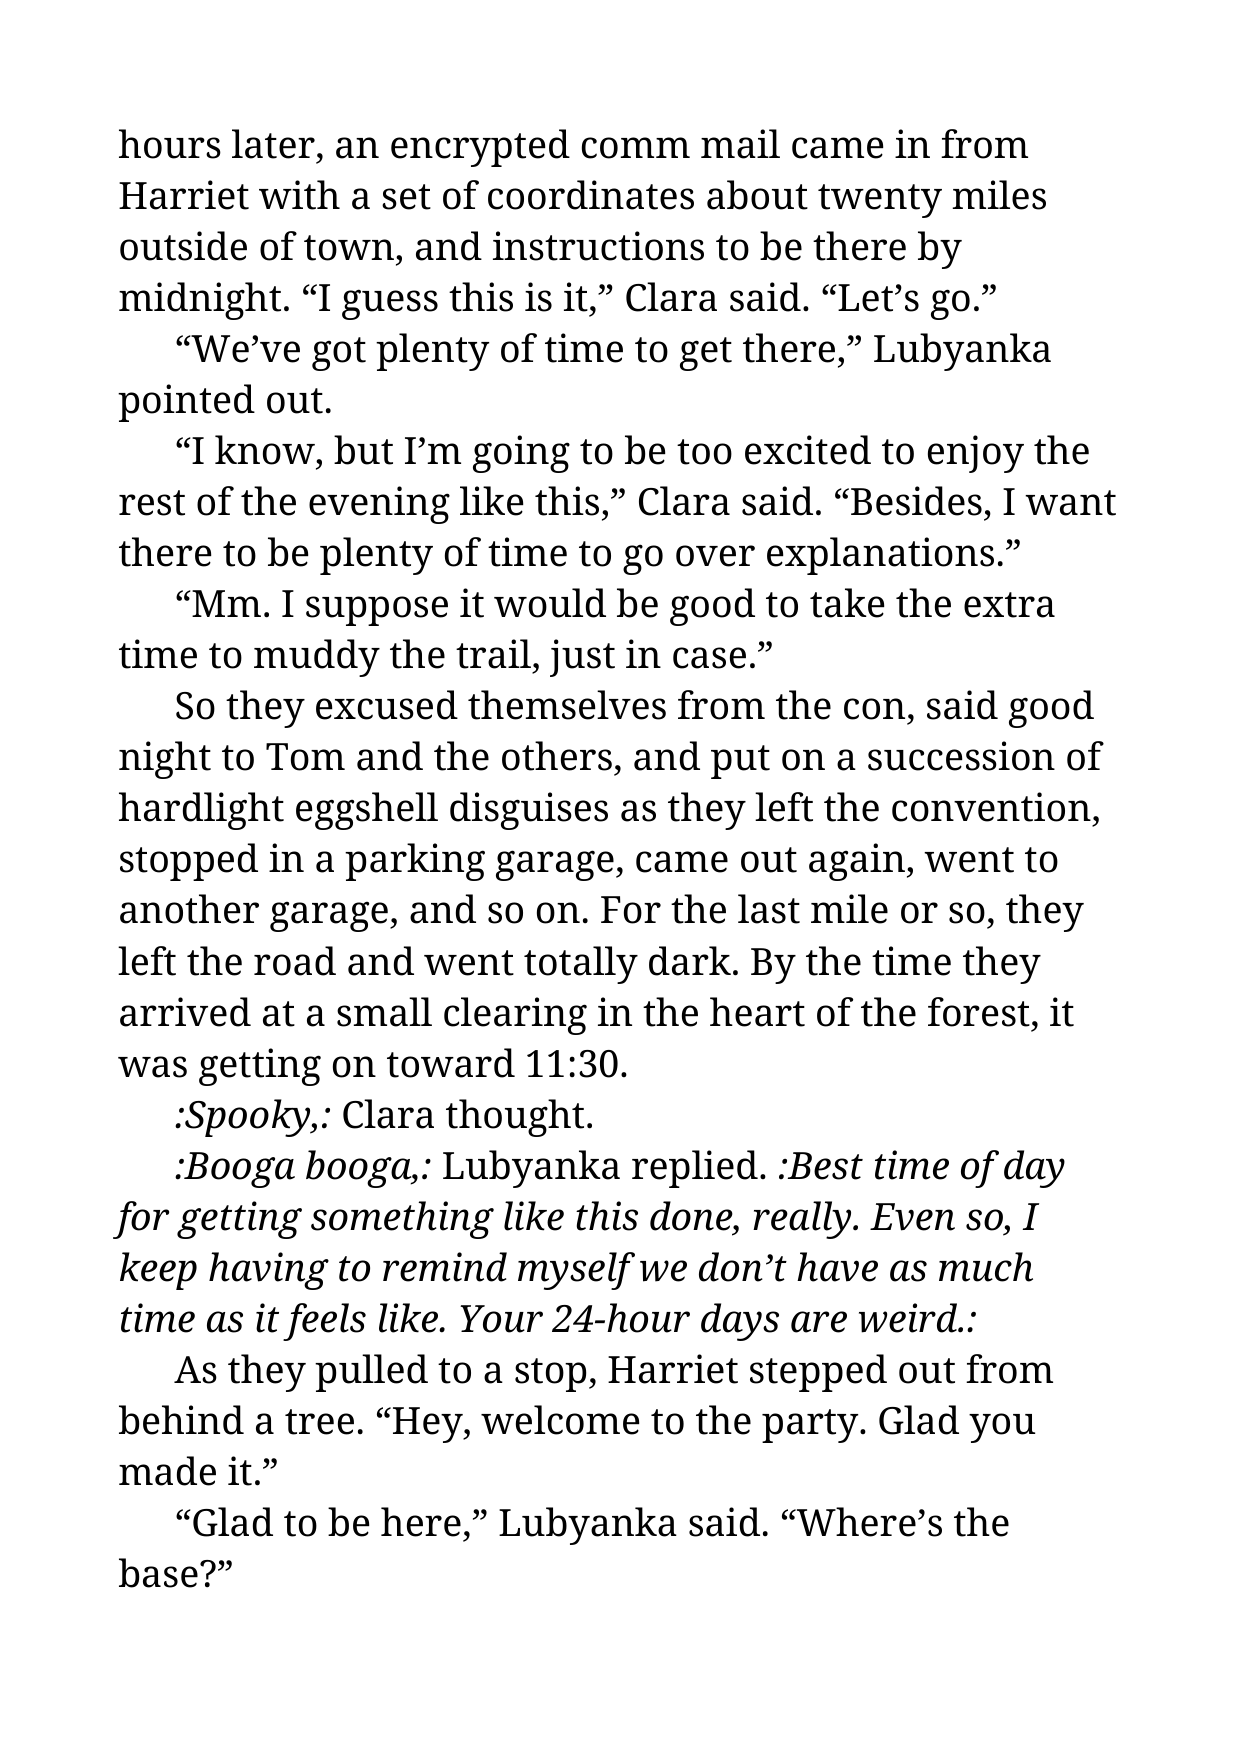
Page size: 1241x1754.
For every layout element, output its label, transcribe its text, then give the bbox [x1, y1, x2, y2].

text “We’ve got plenty of time to get there,” Lubyanka pointed out. [118, 322, 1122, 424]
text “Mm. I suppose it would be good to take the extra time to muddy the trail, just in case.” [118, 577, 1122, 679]
text :Spooky,: Clara thought. [118, 1088, 1122, 1139]
text So they excused themselves from the con, said good night to Tom and the others, and put on a succession of hardlight eggshell disguises as they left the convention, stopped in a parking garage, came out again, went to another garage, and so on. For the last mile or so, they left the road and went totally dark. By the time they arrived at a small clearing in the heart of the forest, it was getting on toward 11:30. [118, 679, 1122, 1088]
text hours later, an encrypted comm mail came in from Harriet with a set of coordinates about twenty miles outside of town, and instructions to be there by midnight. “I guess this is it,” Clara said. “Let’s go.” [118, 118, 1122, 322]
text “I know, but I’m going to be too excited to enjoy the rest of the evening like this,” Clara said. “Besides, I want there to be plenty of time to go over explanations.” [118, 424, 1122, 577]
text As they pulled to a stop, Harriet stepped out from behind a tree. “Hey, welcome to the party. Glad you made it.” [118, 1343, 1122, 1496]
text “Glad to be here,” Lubyanka said. “Where’s the base?” [118, 1496, 1122, 1598]
text :Booga booga,: Lubyanka replied. :Best time of day for getting something like this done, really. Even so, I keep having to remind myself we don’t have as much time as it feels like. Your 24-hour days are weird.: [118, 1139, 1122, 1343]
